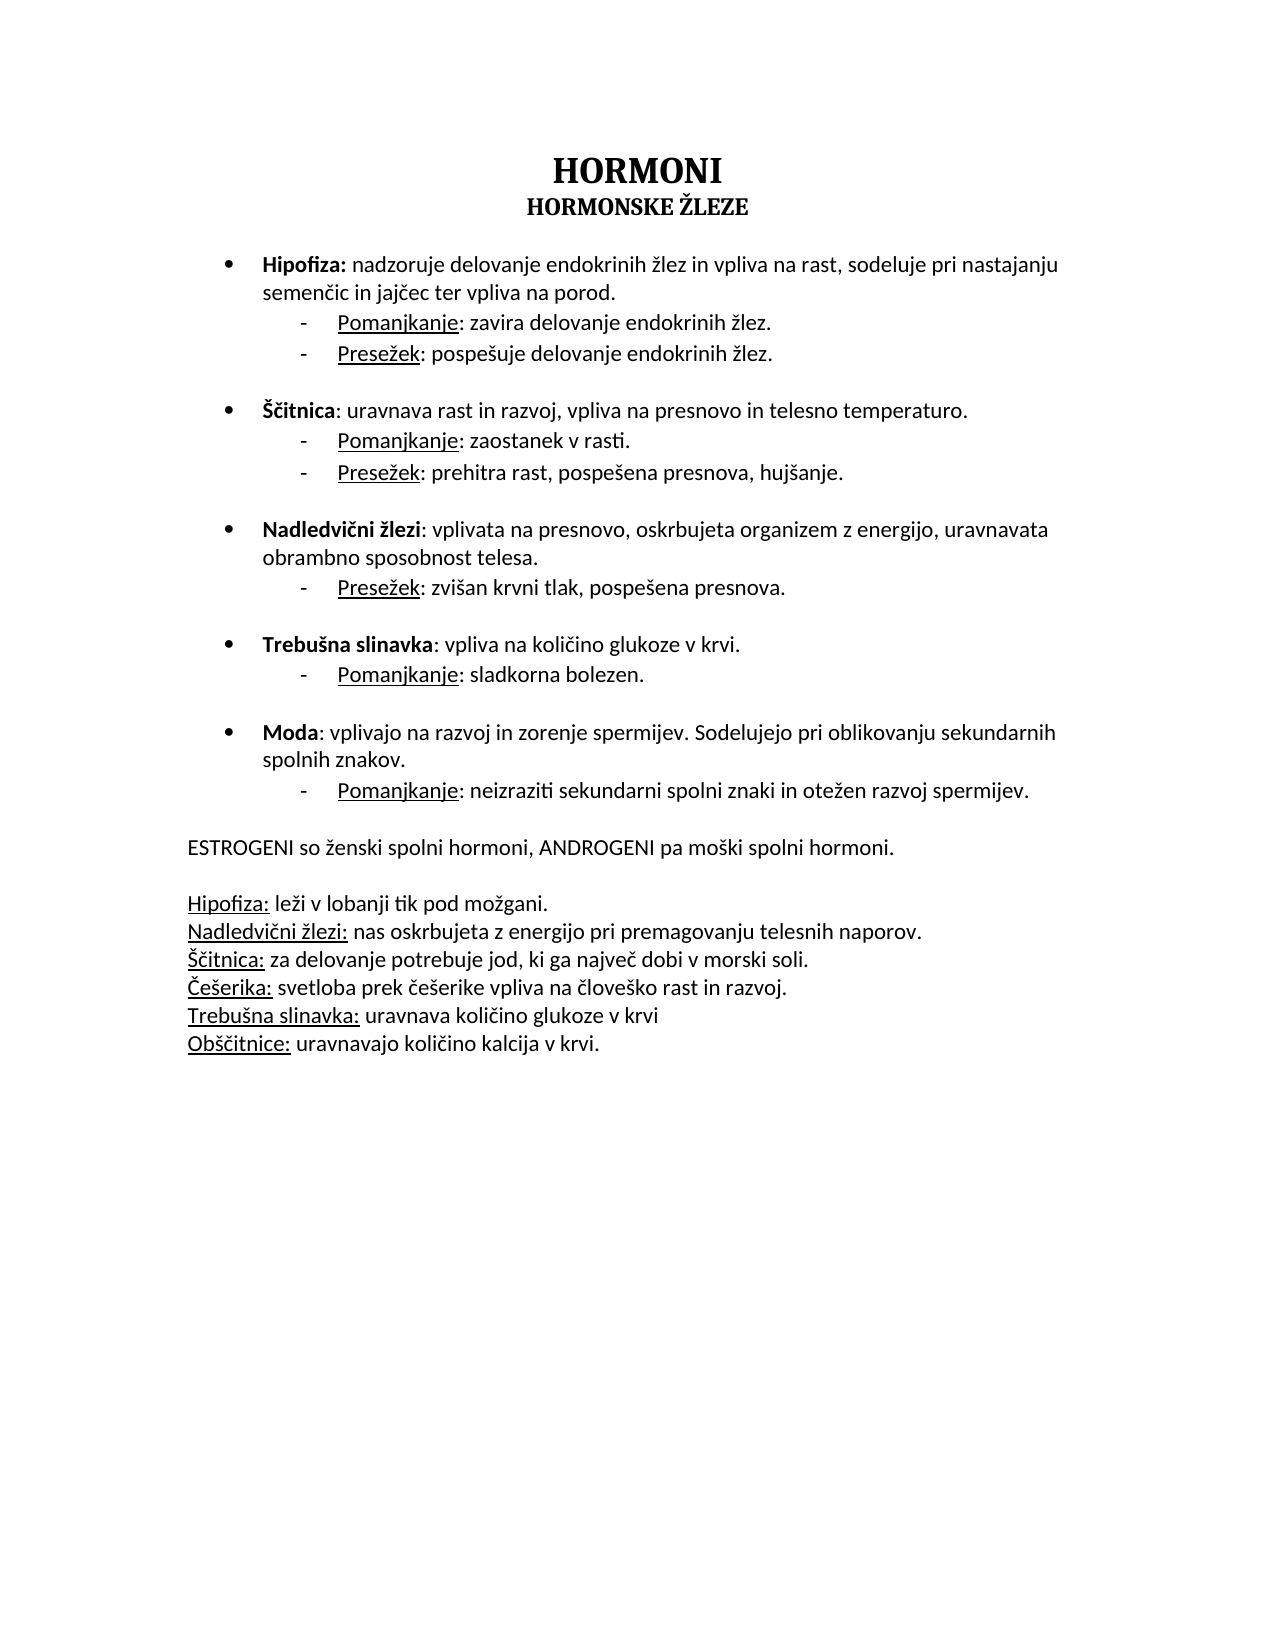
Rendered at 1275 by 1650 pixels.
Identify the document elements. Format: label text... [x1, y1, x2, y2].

list Pomanjkanje: zaostanek v rasti. [300, 424, 1087, 456]
text Trebušna slinavka: uravnava količino glukoze v krvi [187, 1001, 1087, 1029]
list Trebušna slinavka: vpliva na količino glukoze v krvi. [225, 630, 1087, 658]
text Češerika: svetloba prek češerike vpliva na človeško rast in razvoj. [187, 973, 1087, 1001]
text Nadledvični žlezi: nas oskrbujeta z energijo pri premagovanju telesnih naporov. [187, 917, 1087, 945]
subtitle HORMONSKE ŽLEZE [187, 193, 1087, 222]
list Pomanjkanje: sladkorna bolezen. [300, 658, 1087, 689]
list Presežek: pospešuje delovanje endokrinih žlez. [300, 337, 1087, 368]
list Hipofiza: nadzoruje delovanje endokrinih žlez in vpliva na rast, sodeluje pri nastajanju semenčic in jajčec ter vpliva na porod. [225, 250, 1087, 306]
text Obščitnice: uravnavajo količino kalcija v krvi. [187, 1029, 1087, 1057]
text Hipofiza: leži v lobanji tik pod možgani. [187, 889, 1087, 917]
list Nadledvični žlezi: vplivata na presnovo, oskrbujeta organizem z energijo, uravnavata obrambno sposobnost telesa. [225, 515, 1087, 571]
title HORMONI [187, 150, 1087, 193]
list Presežek: zvišan krvni tlak, pospešena presnova. [300, 571, 1087, 602]
text ESTROGENI so ženski spolni hormoni, ANDROGENI pa moški spolni hormoni. [187, 833, 1087, 861]
list Moda: vplivajo na razvoj in zorenje spermijev. Sodelujejo pri oblikovanju sekundarnih spolnih znakov. [225, 718, 1087, 774]
list Pomanjkanje: neizraziti sekundarni spolni znaki in otežen razvoj spermijev. [300, 774, 1087, 805]
list Ščitnica: uravnava rast in razvoj, vpliva na presnovo in telesno temperaturo. [225, 396, 1087, 424]
text Ščitnica: za delovanje potrebuje jod, ki ga največ dobi v morski soli. [187, 945, 1087, 973]
list Presežek: prehitra rast, pospešena presnova, hujšanje. [300, 456, 1087, 487]
list Pomanjkanje: zavira delovanje endokrinih žlez. [300, 306, 1087, 337]
